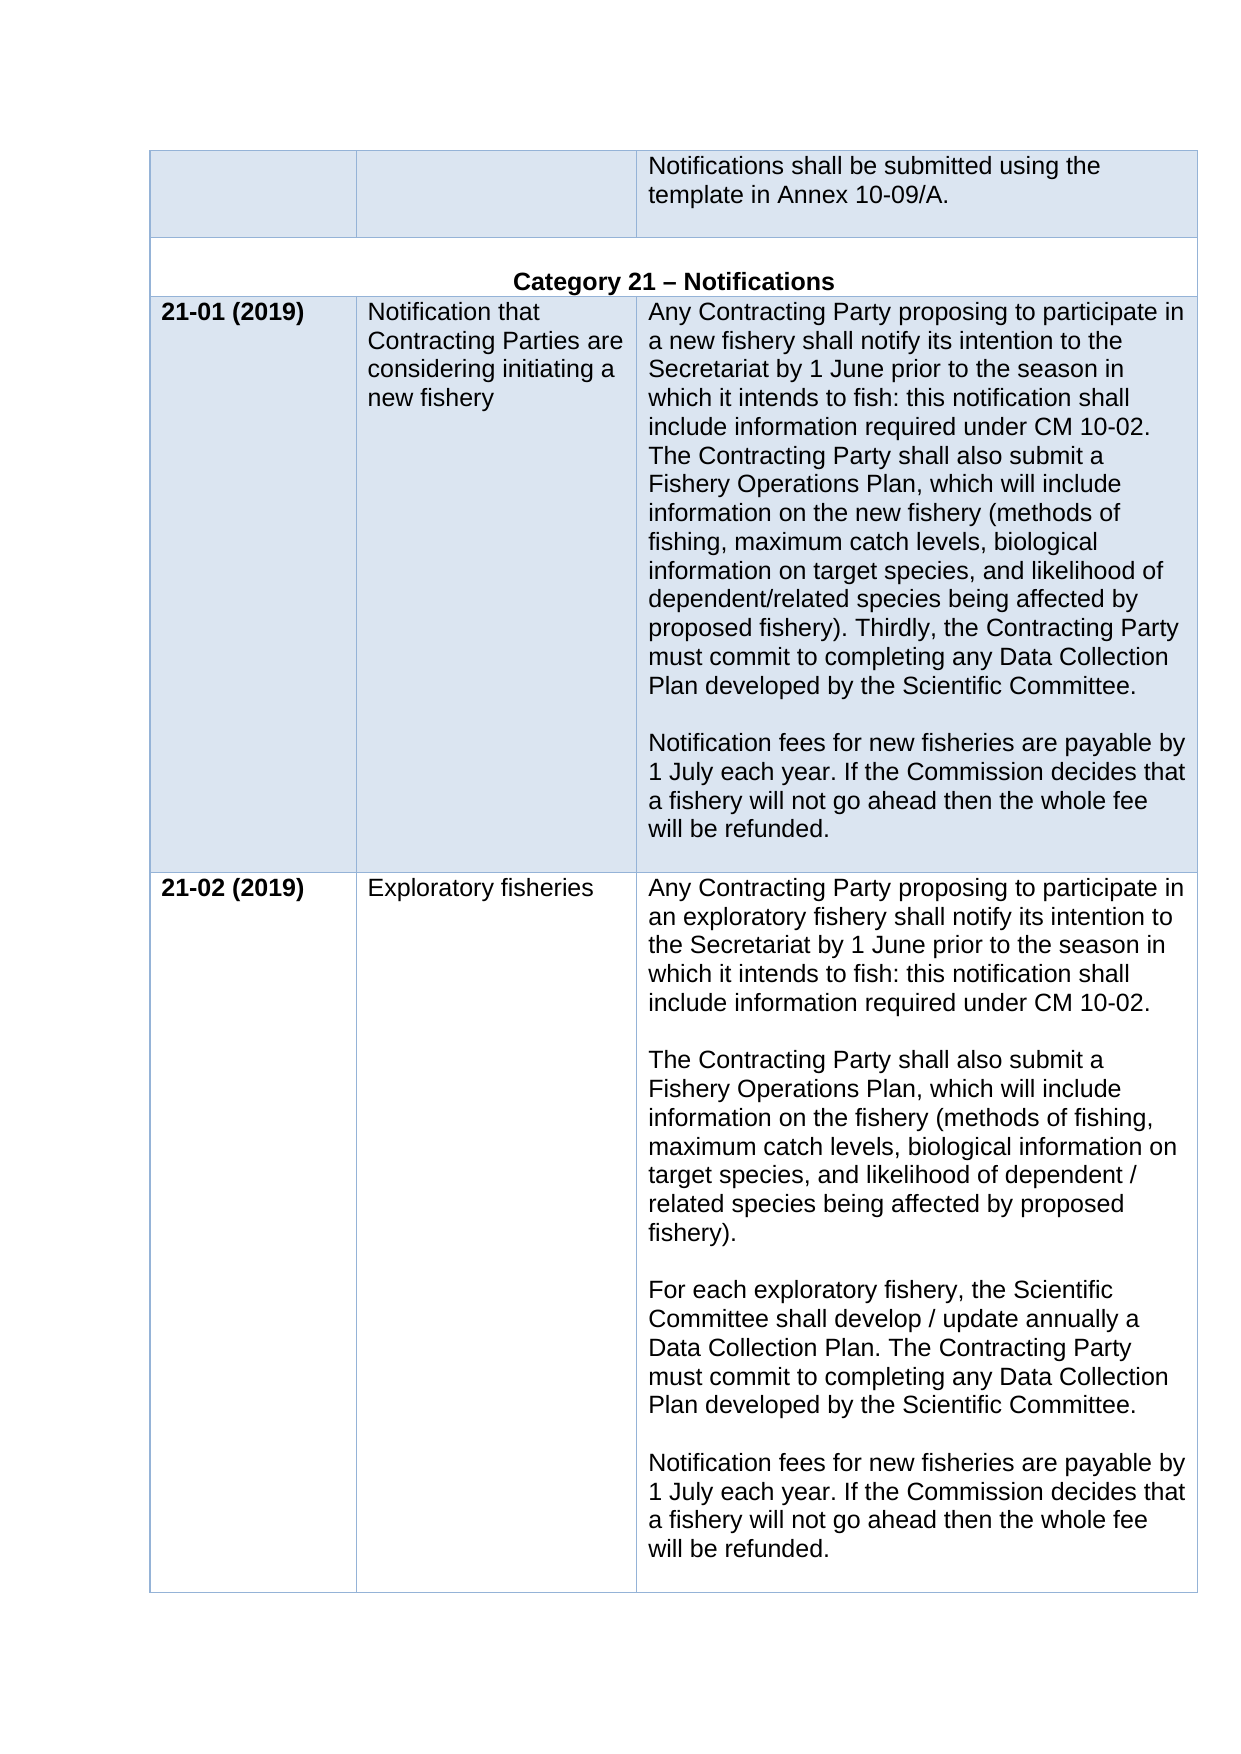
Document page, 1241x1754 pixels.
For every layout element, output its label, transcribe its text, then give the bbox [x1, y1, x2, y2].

table_cell Any Contracting Party proposing to participate in an exploratory fishery shall notify its intention to the Secretariat by 1 June prior to the season in which it intends to fish: this notification shall include information required under CM 10-02. The Contracting Party shall also submit a Fishery Operations Plan, which will include information on the fishery (methods of fishing, maximum catch levels, biological information on target species, and likelihood of dependent / related species being affected by proposed fishery). For each exploratory fishery, the Scientific Committee shall develop / update annually a Data Collection Plan. The Contracting Party must commit to completing any Data Collection Plan developed by the Scientific Committee. Notification fees for new fisheries are payable by 1 July each year. If the Commission decides that a fishery will not go ahead then the whole fee will be refunded. [637, 873, 1197, 1592]
table_cell Notification that Contracting Parties are considering initiating a new fishery [357, 297, 636, 872]
table_cell Any Contracting Party proposing to participate in a new fishery shall notify its intention to the Secretariat by 1 June prior to the season in which it intends to fish: this notification shall include information required under CM 10-02. The Contracting Party shall also submit a Fishery Operations Plan, which will include information on the new fishery (methods of fishing, maximum catch levels, biological information on target species, and likelihood of dependent/related species being affected by proposed fishery). Thirdly, the Contracting Party must commit to completing any Data Collection Plan developed by the Scientific Committee. Notification fees for new fisheries are payable by 1 July each year. If the Commission decides that a fishery will not go ahead then the whole fee will be refunded. [637, 297, 1197, 872]
table_cell Notifications shall be submitted using the template in Annex 10-09/A. [637, 151, 1197, 237]
table_cell Exploratory fisheries [357, 873, 636, 1592]
table_cell 21-02 (2019) [151, 873, 356, 1592]
table_cell [151, 151, 356, 237]
table_cell [357, 151, 636, 237]
table_cell Category 21 – Notifications [151, 238, 1197, 296]
table_cell 21-01 (2019) [151, 297, 356, 872]
